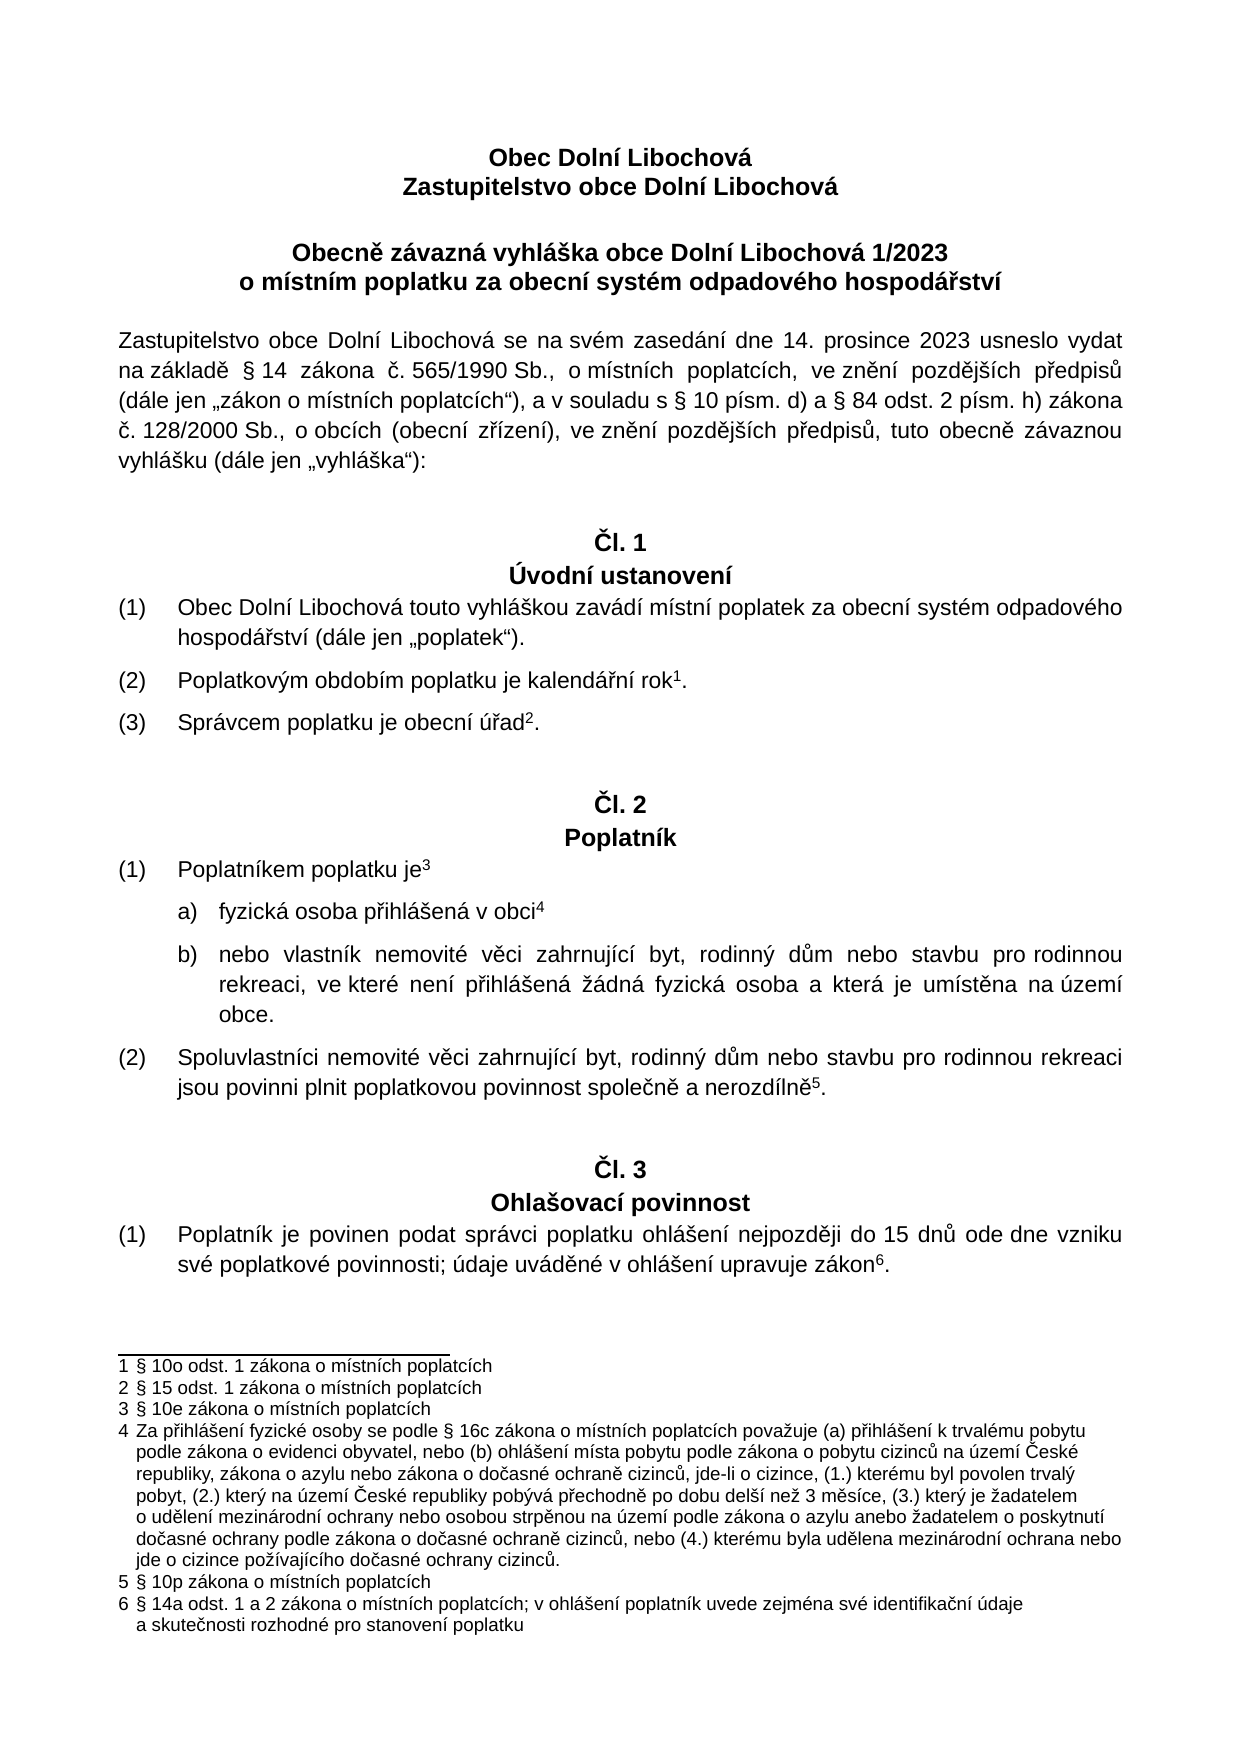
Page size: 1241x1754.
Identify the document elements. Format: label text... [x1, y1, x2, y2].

list nebo vlastník nemovité věci zahrnující byt, rodinný dům nebo stavbu pro rodinnou rekreaci, ve které není přihlášená žádná fyzická osoba a která je umístěna na území obce. [177, 941, 1122, 1028]
list Za přihlášení fyzické osoby se podle § 16c zákona o místních poplatcích považuje (a) přihlášení k trvalému pobytu podle zákona o evidenci obyvatel, nebo (b) ohlášení místa pobytu podle zákona o pobytu cizinců na území České republiky, zákona o azylu nebo zákona o dočasné ochraně cizinců, jde-li o cizince, (1.) kterému byl povolen trvalý pobyt, (2.) který na území České republiky pobývá přechodně po dobu delší než 3 měsíce, (3.) který je žadatelem o udělení mezinárodní ochrany nebo osobou strpěnou na území podle zákona o azylu anebo žadatelem o poskytnutí dočasné ochrany podle zákona o dočasné ochraně cizinců, nebo (4.) kterému byla udělena mezinárodní ochrana nebo jde o cizince požívajícího dočasné ochrany cizinců. [118, 1420, 1122, 1571]
list Obec Dolní Libochová touto vyhláškou zavádí místní poplatek za obecní systém odpadového hospodářství (dále jen „poplatek“). [118, 594, 1122, 650]
text Obec Dolní Libochová Zastupitelstvo obce Dolní Libochová [118, 143, 1122, 201]
list Poplatníkem poplatku je [118, 856, 1122, 882]
list Poplatkovým obdobím poplatku je kalendářní rok. [118, 667, 1122, 693]
text Zastupitelstvo obce Dolní Libochová se na svém zasedání dne 14. prosince 2023 usneslo vydat na základě § 14 zákona č. 565/1990 Sb., o místních poplatcích, ve znění pozdějších předpisů (dále jen „zákon o místních poplatcích“), a v souladu s § 10 písm. d) a § 84 odst. 2 písm. h) zákona č. 128/2000 Sb., o obcích (obecní zřízení), ve znění pozdějších předpisů, tuto obecně závaznou vyhlášku (dále jen „vyhláška“): [118, 327, 1122, 474]
list § 14a odst. 1 a 2 zákona o místních poplatcích; v ohlášení poplatník uvede zejména své identifikační údaje a skutečnosti rozhodné pro stanovení poplatku [118, 1592, 1122, 1635]
subtitle Čl. 2 Poplatník [118, 789, 1122, 851]
list § 10o odst. 1 zákona o místních poplatcích [118, 1355, 1122, 1377]
list § 10p zákona o místních poplatcích [118, 1571, 1122, 1592]
subtitle Čl. 1 Úvodní ustanovení [118, 528, 1122, 589]
list fyzická osoba přihlášená v obci [177, 898, 1122, 925]
list Poplatník je povinen podat správci poplatku ohlášení nejpozději do 15 dnů ode dne vzniku své poplatkové povinnosti; údaje uváděné v ohlášení upravuje zákon. [118, 1221, 1122, 1277]
list § 10e zákona o místních poplatcích [118, 1398, 1122, 1420]
subtitle Obecně závazná vyhláška obce Dolní Libochová 1/2023 o místním poplatku za obecní systém odpadového hospodářství [118, 238, 1122, 295]
list Správcem poplatku je obecní úřad. [118, 709, 1122, 736]
list Spoluvlastníci nemovité věci zahrnující byt, rodinný dům nebo stavbu pro rodinnou rekreaci jsou povinni plnit poplatkovou povinnost společně a nerozdílně. [118, 1044, 1122, 1101]
subtitle Čl. 3 Ohlašovací povinnost [118, 1154, 1122, 1216]
list § 15 odst. 1 zákona o místních poplatcích [118, 1377, 1122, 1398]
